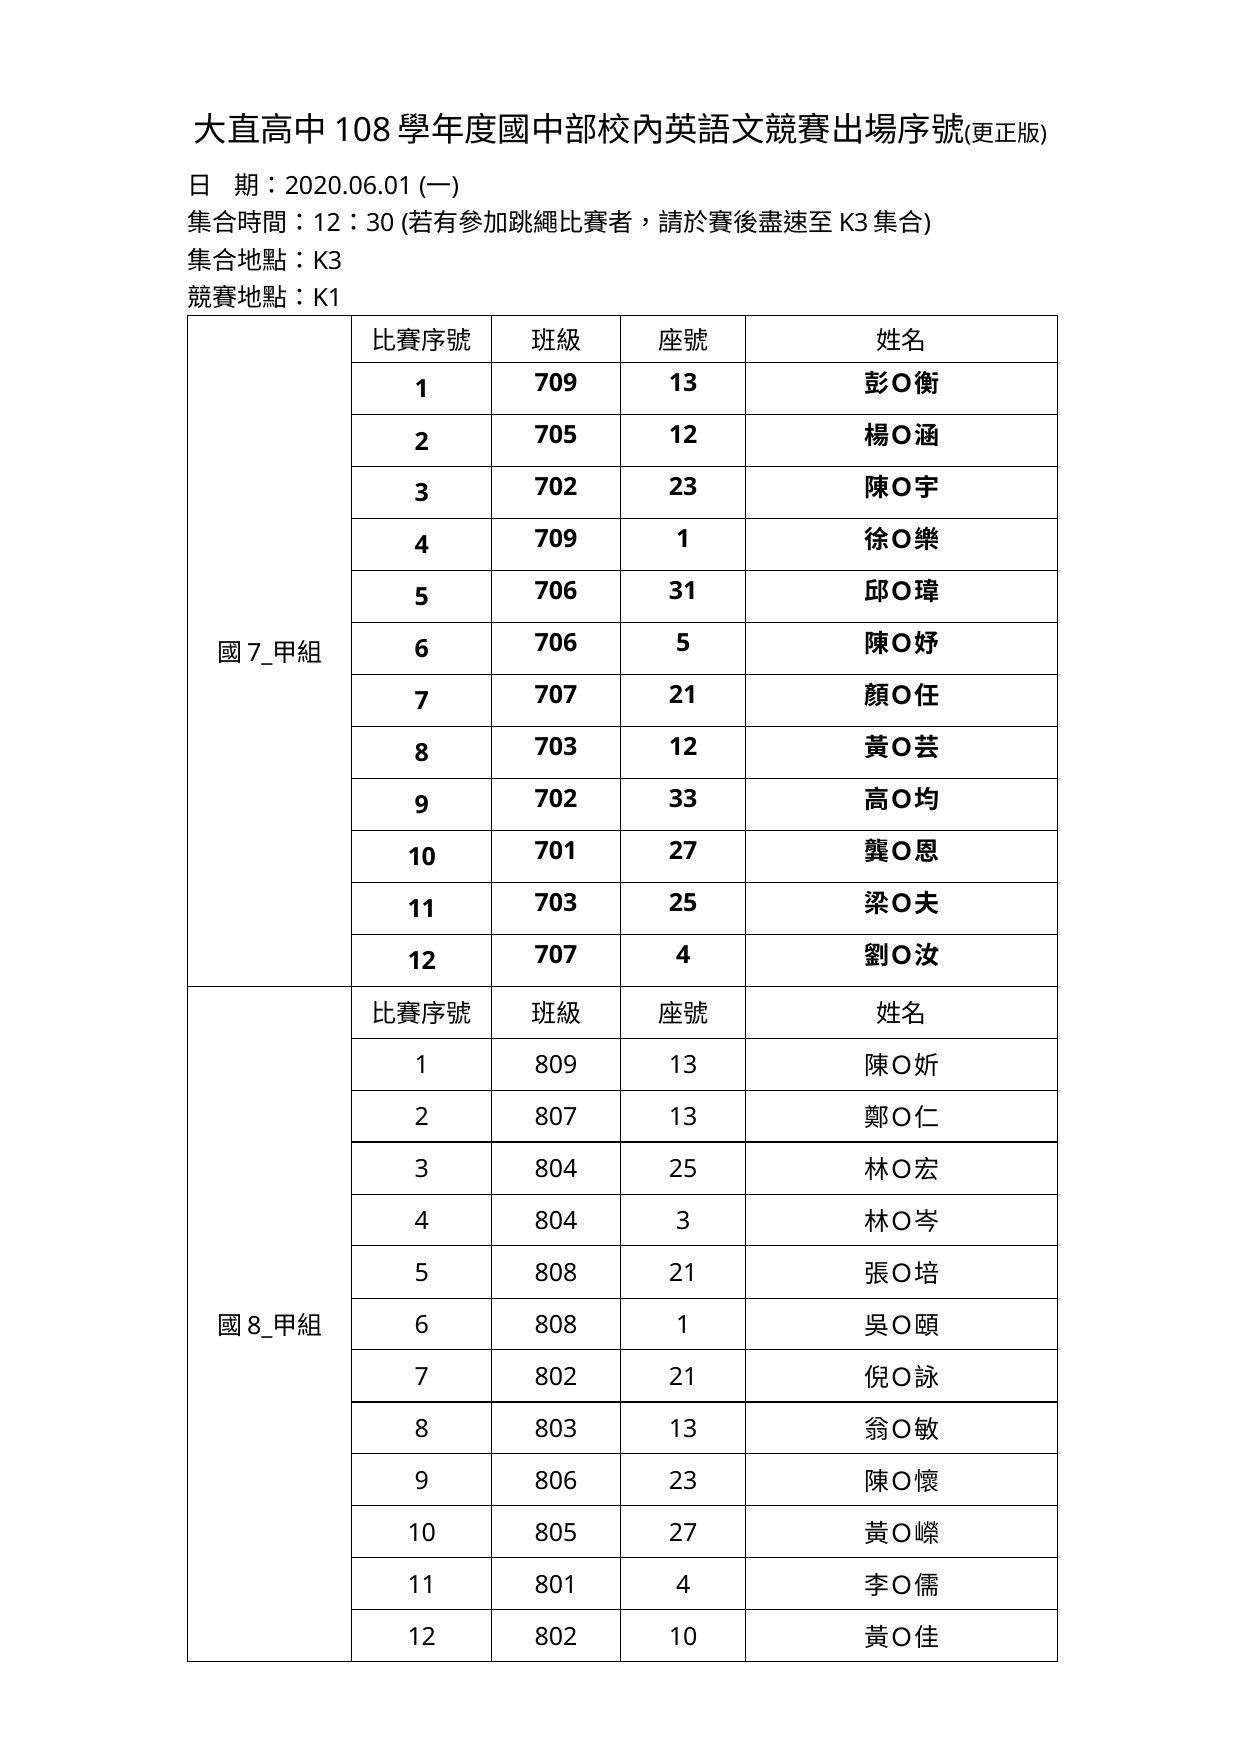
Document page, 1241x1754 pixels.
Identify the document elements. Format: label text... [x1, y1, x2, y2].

table_cell 5 [352, 571, 491, 622]
table_cell 10 [352, 831, 491, 882]
table_cell 33 [621, 779, 745, 829]
table_cell 807 [492, 1091, 620, 1141]
table_cell 1 [621, 1299, 745, 1349]
table_cell 27 [621, 1506, 745, 1557]
table_header 班級 [492, 316, 620, 362]
table_cell 徐Ｏ樂 [746, 519, 1057, 570]
table_cell 黃Ｏ佳 [746, 1610, 1057, 1661]
table_cell 804 [492, 1195, 620, 1245]
table_cell 31 [621, 571, 745, 622]
table_cell 13 [621, 1403, 745, 1453]
table_cell 12 [621, 727, 745, 778]
table_cell 806 [492, 1454, 620, 1505]
table_cell 陳Ｏ妤 [746, 623, 1057, 674]
table_cell 4 [352, 1195, 491, 1245]
table_cell 705 [492, 415, 620, 466]
table_cell 梁Ｏ夫 [746, 883, 1057, 933]
table_cell 2 [352, 1091, 491, 1141]
table_cell 12 [352, 1610, 491, 1661]
table_cell 1 [352, 1039, 491, 1089]
table_cell 3 [352, 1143, 491, 1193]
table_cell 黃Ｏ芸 [746, 727, 1057, 778]
table_cell 809 [492, 1039, 620, 1089]
table_header 國7_甲組 [188, 316, 351, 986]
table_cell 5 [352, 1246, 491, 1297]
table_cell 7 [352, 675, 491, 726]
table_cell 702 [492, 779, 620, 829]
table_cell 6 [352, 623, 491, 674]
text 大直高中108學年度國中部校內英語文競賽出場序號(更正版) [187, 89, 1053, 164]
table_cell 10 [621, 1610, 745, 1661]
table_cell 劉Ｏ汝 [746, 935, 1057, 986]
table_cell 黃Ｏ嶸 [746, 1506, 1057, 1557]
text 集合地點：K3 [187, 239, 1053, 277]
table_cell 倪Ｏ詠 [746, 1350, 1057, 1401]
text 日 期：2020.06.01 (一) [187, 164, 1053, 202]
table_cell 林Ｏ宏 [746, 1143, 1057, 1193]
table_cell 座號 [621, 987, 745, 1037]
table_cell 張Ｏ培 [746, 1246, 1057, 1297]
table_cell 808 [492, 1246, 620, 1297]
table_cell 707 [492, 935, 620, 986]
table_cell 808 [492, 1299, 620, 1349]
table_cell 801 [492, 1558, 620, 1609]
table_cell 21 [621, 1246, 745, 1297]
table_cell 802 [492, 1610, 620, 1661]
table_cell 9 [352, 779, 491, 829]
table_cell 龔Ｏ恩 [746, 831, 1057, 882]
table_cell 顏Ｏ任 [746, 675, 1057, 726]
table_cell 701 [492, 831, 620, 882]
table_cell 陳Ｏ懷 [746, 1454, 1057, 1505]
table_cell 吳Ｏ頤 [746, 1299, 1057, 1349]
table_header 比賽序號 [352, 316, 491, 362]
table_cell 804 [492, 1143, 620, 1193]
table_cell 9 [352, 1454, 491, 1505]
table_cell 陳Ｏ宇 [746, 467, 1057, 518]
table_cell 803 [492, 1403, 620, 1453]
table_cell 802 [492, 1350, 620, 1401]
table_cell 比賽序號 [352, 987, 491, 1037]
text 集合時間：12：30 (若有參加跳繩比賽者，請於賽後盡速至K3集合) [187, 202, 1053, 239]
table_cell 12 [621, 415, 745, 466]
table_cell 3 [621, 1195, 745, 1245]
table_cell 彭Ｏ衡 [746, 363, 1057, 414]
table_cell 邱Ｏ瑋 [746, 571, 1057, 622]
table_cell 25 [621, 883, 745, 933]
table_cell 3 [352, 467, 491, 518]
table_cell 5 [621, 623, 745, 674]
table_cell 21 [621, 675, 745, 726]
table_cell 7 [352, 1350, 491, 1401]
table_cell 11 [352, 883, 491, 933]
table_cell 國8_甲組 [188, 987, 351, 1661]
table_cell 1 [352, 363, 491, 414]
table_cell 班級 [492, 987, 620, 1037]
table_cell 23 [621, 467, 745, 518]
table_cell 706 [492, 623, 620, 674]
table_cell 8 [352, 727, 491, 778]
table_cell 23 [621, 1454, 745, 1505]
table_cell 13 [621, 1091, 745, 1141]
table_cell 10 [352, 1506, 491, 1557]
table_cell 11 [352, 1558, 491, 1609]
table_cell 陳Ｏ妡 [746, 1039, 1057, 1089]
table_cell 12 [352, 935, 491, 986]
table_header 座號 [621, 316, 745, 362]
table_cell 林Ｏ岑 [746, 1195, 1057, 1245]
table_cell 翁Ｏ敏 [746, 1403, 1057, 1453]
table_cell 楊Ｏ涵 [746, 415, 1057, 466]
table_cell 姓名 [746, 987, 1057, 1037]
table_cell 709 [492, 363, 620, 414]
table_cell 805 [492, 1506, 620, 1557]
table_cell 6 [352, 1299, 491, 1349]
table_cell 27 [621, 831, 745, 882]
table_cell 707 [492, 675, 620, 726]
table_cell 李Ｏ儒 [746, 1558, 1057, 1609]
table_cell 709 [492, 519, 620, 570]
table_cell 高Ｏ均 [746, 779, 1057, 829]
table_cell 13 [621, 363, 745, 414]
table_cell 鄭Ｏ仁 [746, 1091, 1057, 1141]
text 競賽地點：K1 [187, 277, 1053, 314]
table_cell 4 [352, 519, 491, 570]
table_cell 4 [621, 1558, 745, 1609]
table_cell 25 [621, 1143, 745, 1193]
table_cell 2 [352, 415, 491, 466]
table_cell 703 [492, 727, 620, 778]
table_cell 1 [621, 519, 745, 570]
table_cell 21 [621, 1350, 745, 1401]
table_cell 703 [492, 883, 620, 933]
table_cell 4 [621, 935, 745, 986]
table_cell 706 [492, 571, 620, 622]
table_cell 702 [492, 467, 620, 518]
table_cell 8 [352, 1403, 491, 1453]
table_cell 13 [621, 1039, 745, 1089]
table_header 姓名 [746, 316, 1057, 362]
